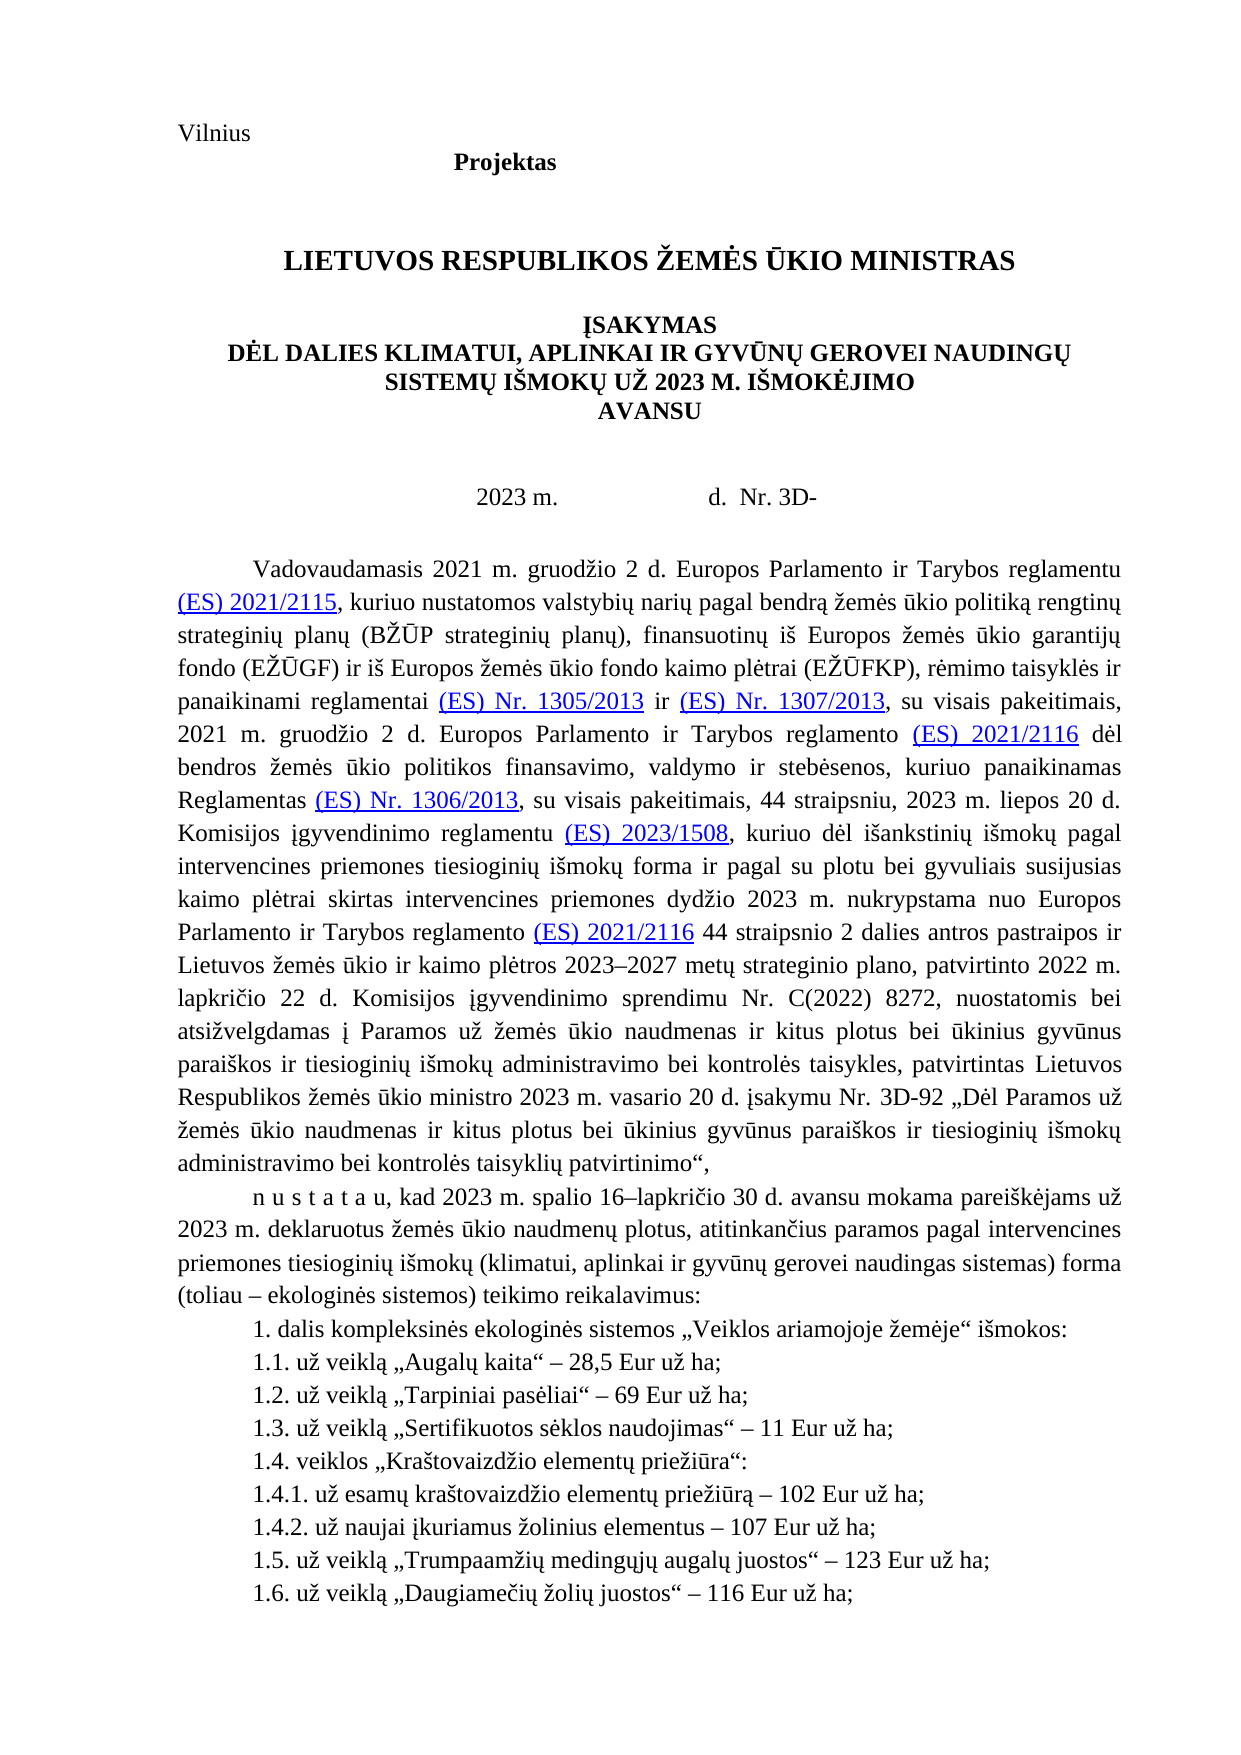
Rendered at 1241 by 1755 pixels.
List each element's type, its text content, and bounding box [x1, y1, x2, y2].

text Projektas [251, 147, 1122, 176]
text 1. dalis kompleksinės ekologinės sistemos „Veiklos ariamojoje žemėje“ išmokos: [177, 1314, 1122, 1342]
text 1.1. už veiklą „Augalų kaita“ – 28,5 Eur už ha; [177, 1347, 1122, 1375]
text n u s t a t a u, kad 2023 m. spalio 16–lapkričio 30 d. avansu mokama pareiškėjams už 2023 m. deklaruotus žemės ūkio naudmenų plotus, atitinkančius paramos pagal intervencines priemones tiesioginių išmokų (klimatui, aplinkai ir gyvūnų gerovei naudingas sistemas) forma (toliau – ekologinės sistemos) teikimo reikalavimus: [177, 1182, 1122, 1309]
text 1.3. už veiklą „Sertifikuotos sėklos naudojimas“ – 11 Eur už ha; [177, 1413, 1122, 1441]
text Vadovaudamasis 2021 m. gruodžio 2 d. Europos Parlamento ir Tarybos reglamentu (ES) 2021/2115, kuriuo nustatomos valstybių narių pagal bendrą žemės ūkio politiką rengtinų strateginių planų (BŽŪP strateginių planų), finansuotinų iš Europos žemės ūkio garantijų fondo (EŽŪGF) ir iš Europos žemės ūkio fondo kaimo plėtrai (EŽŪFKP), rėmimo taisyklės ir panaikinami reglamentai (ES) Nr. 1305/2013 ir (ES) Nr. 1307/2013, su visais pakeitimais, 2021 m. gruodžio 2 d. Europos Parlamento ir Tarybos reglamento (ES) 2021/2116 dėl bendros žemės ūkio politikos finansavimo, valdymo ir stebėsenos, kuriuo panaikinamas Reglamentas (ES) Nr. 1306/2013, su visais pakeitimais, 44 straipsniu, 2023 m. liepos 20 d. Komisijos įgyvendinimo reglamentu (ES) 2023/1508, kuriuo dėl išankstinių išmokų pagal intervencines priemones tiesioginių išmokų forma ir pagal su plotu bei gyvuliais susijusias kaimo plėtrai skirtas intervencines priemones dydžio 2023 m. nukrypstama nuo Europos Parlamento ir Tarybos reglamento (ES) 2021/2116 44 straipsnio 2 dalies antros pastraipos ir Lietuvos žemės ūkio ir kaimo plėtros 2023–2027 metų strateginio plano, patvirtinto 2022 m. lapkričio 22 d. Komisijos įgyvendinimo sprendimu Nr. C(2022) 8272, nuostatomis bei atsižvelgdamas į Paramos už žemės ūkio naudmenas ir kitus plotus bei ūkinius gyvūnus paraiškos ir tiesioginių išmokų administravimo bei kontrolės taisykles, patvirtintas Lietuvos Respublikos žemės ūkio ministro 2023 m. vasario 20 d. įsakymu Nr. 3D-92 „Dėl Paramos už žemės ūkio naudmenas ir kitus plotus bei ūkinius gyvūnus paraiškos ir tiesioginių išmokų administravimo bei kontrolės taisyklių patvirtinimo“, [177, 554, 1122, 1177]
text 1.4.1. už esamų kraštovaizdžio elementų priežiūrą – 102 Eur už ha; [177, 1479, 1122, 1507]
text 2023 m. d. Nr. 3D- [177, 482, 1122, 511]
text AVANSU [177, 396, 1122, 425]
text Vilnius [177, 118, 251, 147]
text 1.5. už veiklą „Trumpaamžių medingųjų augalų juostos“ – 123 Eur už ha; [177, 1545, 1122, 1573]
text DĖL DALIES klimatui, aplinkai ir gyvūnų gerovei naudingų sistemų IŠMOKŲ UŽ 2023 M. IŠMOKĖJIMO [177, 338, 1122, 396]
text 1.2. už veiklą „Tarpiniai pasėliai“ – 69 Eur už ha; [177, 1380, 1122, 1408]
text 1.4.2. už naujai įkuriamus žolinius elementus – 107 Eur už ha; [177, 1512, 1122, 1541]
text ĮSAKYMAS [177, 310, 1122, 338]
text LIETUVOS RESPUBLIKOS ŽEMĖS ŪKIO MINISTRAS [177, 243, 1122, 276]
text 1.4. veiklos „Kraštovaizdžio elementų priežiūra“: [177, 1446, 1122, 1474]
text 1.6. už veiklą „Daugiamečių žolių juostos“ – 116 Eur už ha; [177, 1578, 1122, 1607]
